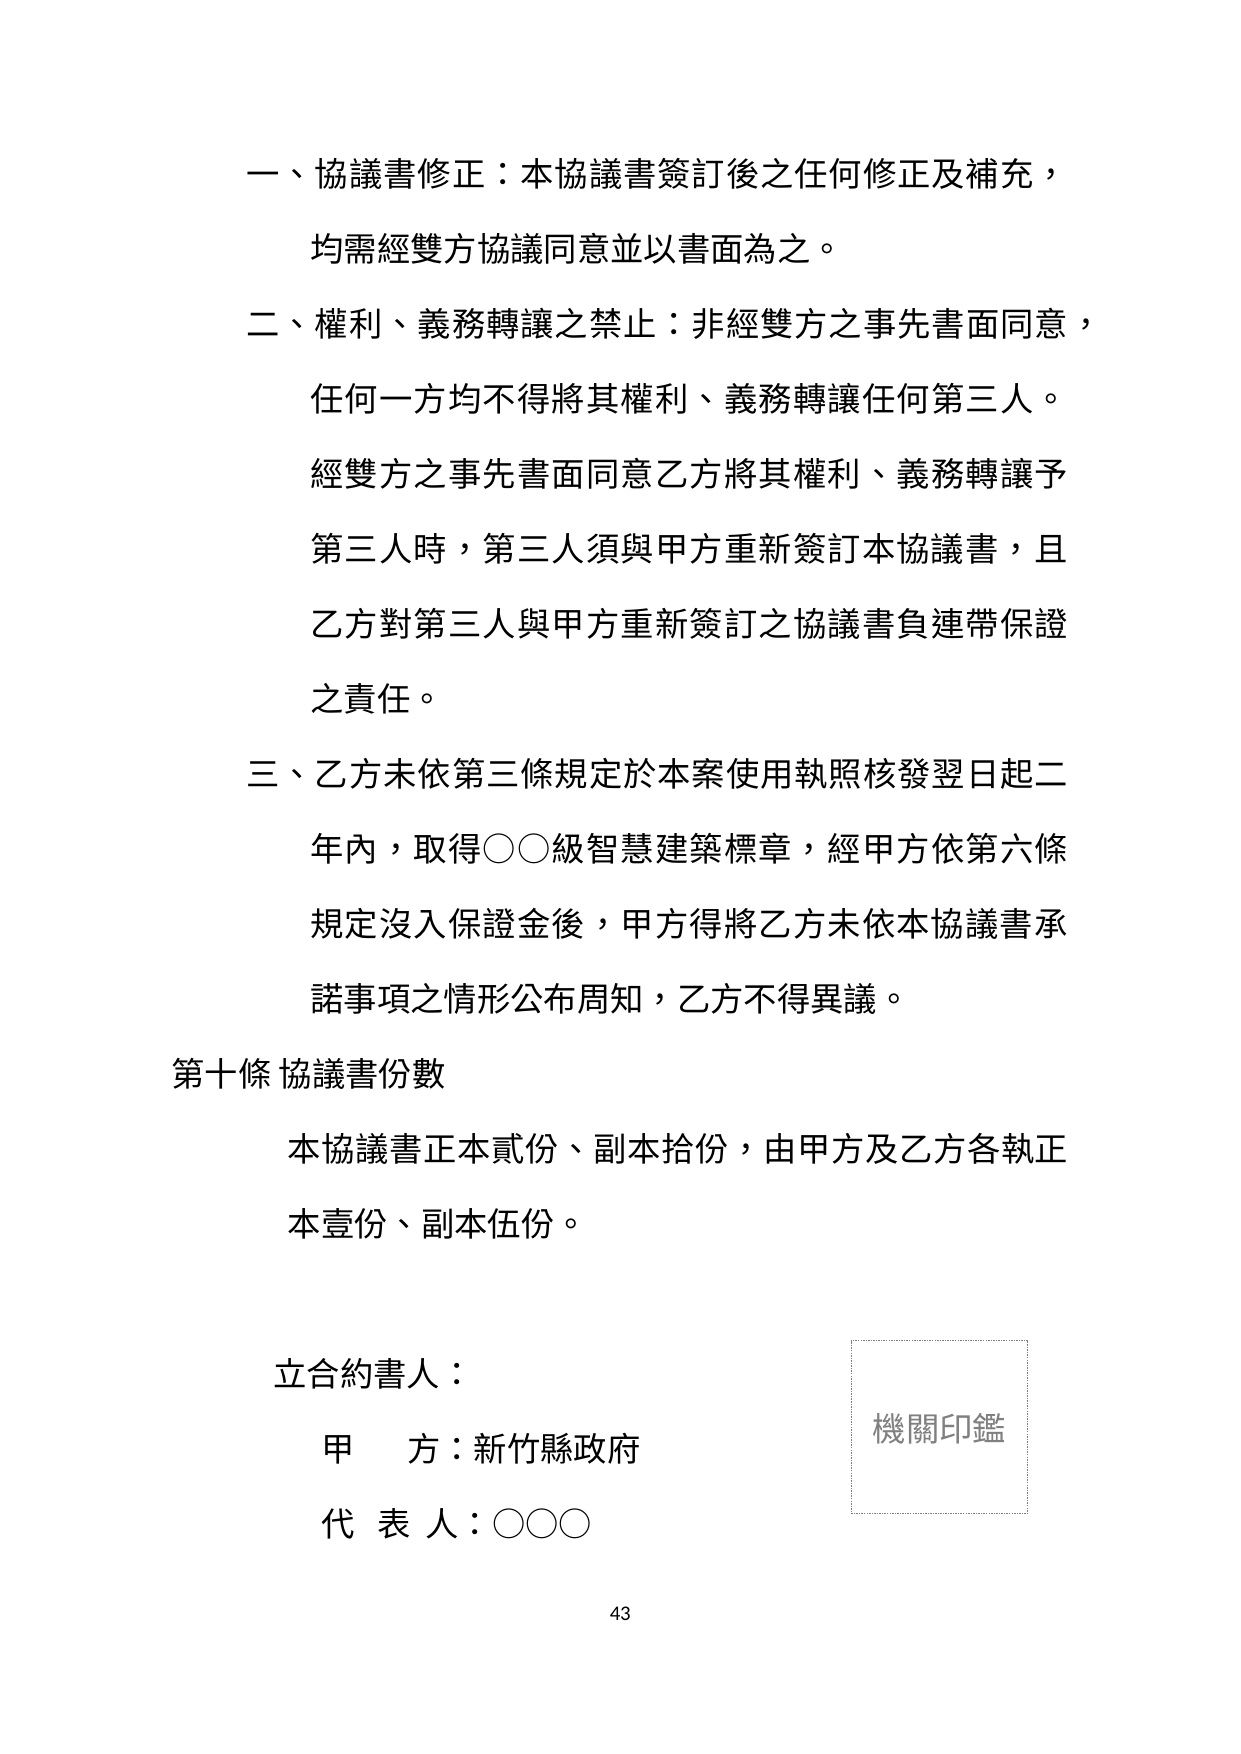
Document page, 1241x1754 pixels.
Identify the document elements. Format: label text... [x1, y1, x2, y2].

text [1028, 1403, 1069, 1478]
text 立合約書人： [273, 1328, 1069, 1403]
text 代 表 人：○○○ [321, 1478, 1069, 1553]
text 第十條 協議書份數 [171, 1028, 1069, 1103]
text 本協議書正本貳份、副本拾份，由甲方及乙方各執正本壹份、副本伍份。 [288, 1103, 1069, 1253]
text 三、乙方未依第三條規定於本案使用執照核發翌日起二年內，取得○○級智慧建築標章，經甲方依第六條規定沒入保證金後，甲方得將乙方未依本協議書承諾事項之情形公布周知，乙方不得異議。 [246, 728, 1069, 1028]
text 二、權利、義務轉讓之禁止：非經雙方之事先書面同意，任何一方均不得將其權利、義務轉讓任何第三人。經雙方之事先書面同意乙方將其權利、義務轉讓予第三人時，第三人須與甲方重新簽訂本協議書，且乙方對第三人與甲方重新簽訂之協議書負連帶保證之責任。 [246, 278, 1069, 728]
text 甲 方：新竹縣政府 [321, 1403, 851, 1478]
text 一、協議書修正：本協議書簽訂後之任何修正及補充，均需經雙方協議同意並以書面為之。 [246, 128, 1069, 278]
